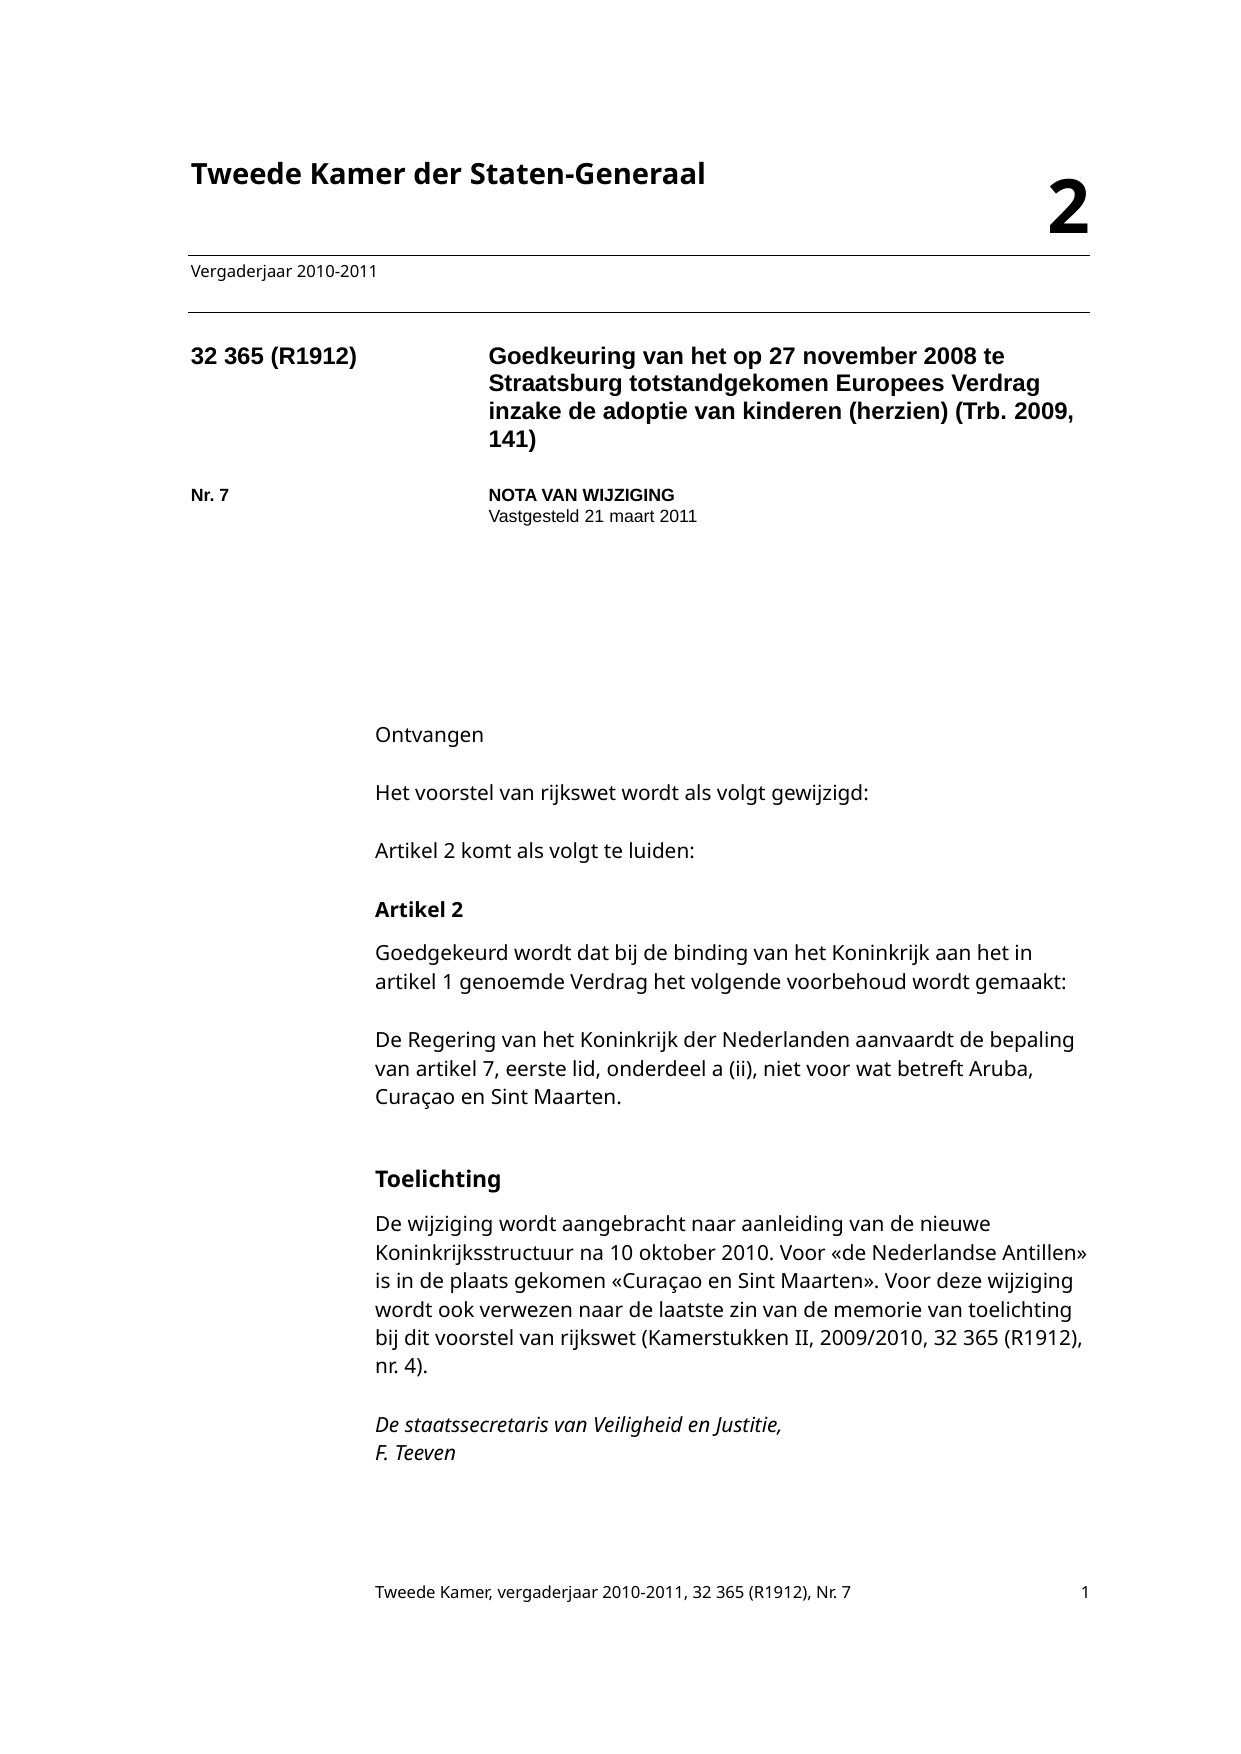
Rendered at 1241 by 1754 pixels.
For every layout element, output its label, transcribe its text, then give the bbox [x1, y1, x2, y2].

table_cell NOTA VAN WIJZIGING Vastgesteld 21 maart 2011 [485, 482, 1090, 601]
text Goedgekeurd wordt dat bij de binding van het Koninkrijk aan het in artikel 1 genoemde Verdrag het volgende voorbehoud wordt gemaakt: [375, 938, 1090, 995]
subtitle Toelichting [375, 1163, 1090, 1194]
text Artikel 2 komt als volgt te luiden: [375, 837, 1090, 865]
text De Regering van het Koninkrijk der Nederlanden aanvaardt de bepaling van artikel 7, eerste lid, onderdeel a (ii), niet voor wat betreft Aruba, Curaçao en Sint Maarten. [375, 1025, 1090, 1111]
table_cell 32 365 (R1912) [188, 339, 485, 482]
text F. Teeven [375, 1438, 1090, 1467]
text De staatssecretaris van Veiligheid en Justitie, [375, 1410, 1090, 1438]
table_cell Goedkeuring van het op 27 november 2008 te Straatsburg totstandgekomen Europees Verdrag inzake de adoptie van kinderen (herzien) (Trb. 2009, 141) [485, 339, 1090, 482]
table_header Tweede Kamer der Staten-Generaal [188, 150, 909, 255]
table_cell [485, 256, 1090, 312]
text De wijziging wordt aangebracht naar aanleiding van de nieuwe Koninkrijksstructuur na 10 oktober 2010. Voor «de Nederlandse Antillen» is in de plaats gekomen «Curaçao en Sint Maarten». Voor deze wijziging wordt ook verwezen naar de laatste zin van de memorie van toelichting bij dit voorstel van rijkswet (Kamerstukken II, 2009/2010, 32 365 (R1912), nr. 4). [375, 1209, 1090, 1380]
text Het voorstel van rijkswet wordt als volgt gewijzigd: [375, 778, 1090, 807]
table_cell Nr. 7 [188, 482, 485, 601]
table_cell Vergaderjaar 2010-2011 [188, 256, 485, 312]
table_cell [485, 313, 1090, 339]
text Ontvangen [375, 720, 1090, 748]
table_header 2 [910, 150, 1090, 255]
table_cell [188, 313, 485, 339]
text Artikel 2 [375, 895, 1090, 923]
